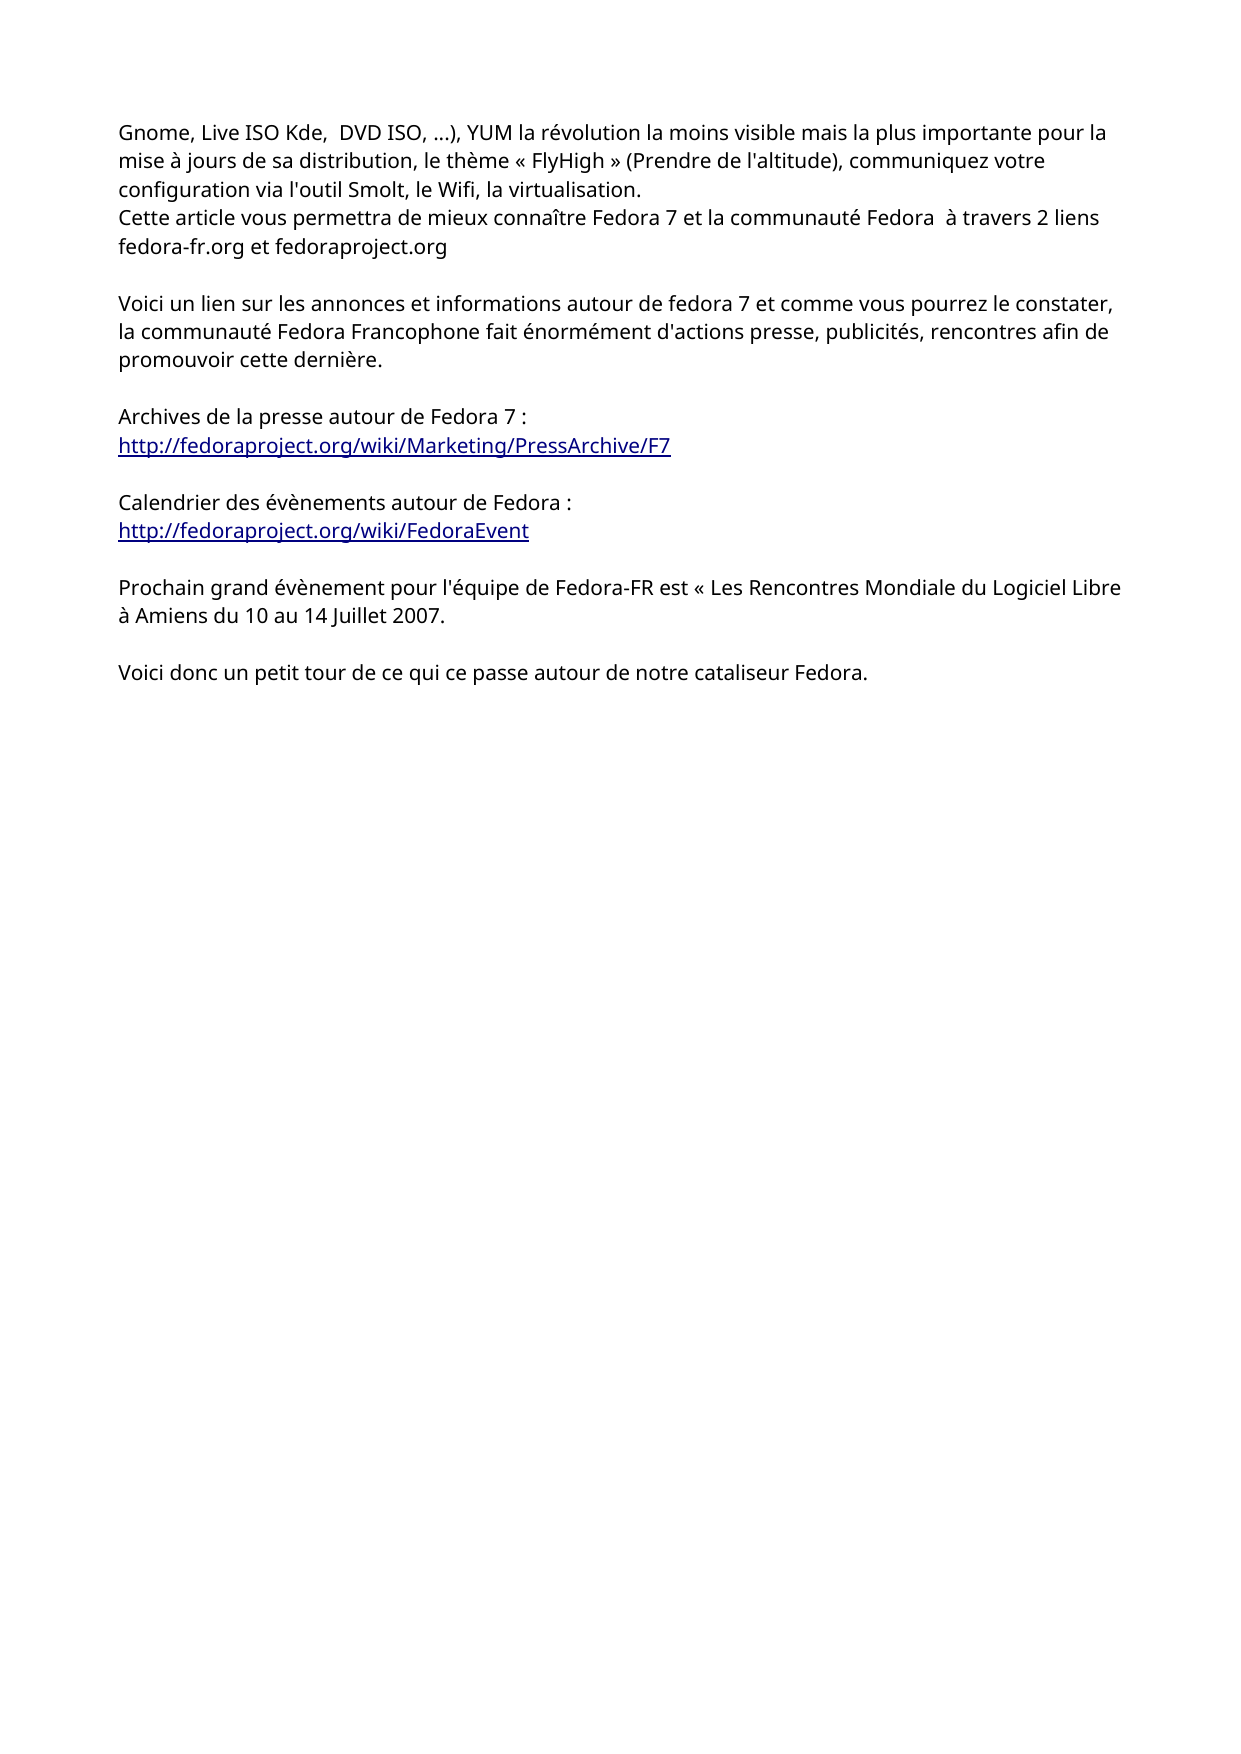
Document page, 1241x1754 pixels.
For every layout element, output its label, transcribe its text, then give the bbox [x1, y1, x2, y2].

text http://fedoraproject.org/wiki/Marketing/PressArchive/F7 [118, 431, 1122, 459]
text Calendrier des évènements autour de Fedora : [118, 488, 1122, 516]
text http://fedoraproject.org/wiki/FedoraEvent [118, 516, 1122, 545]
text Voici un lien sur les annonces et informations autour de fedora 7 et comme vous pourrez le constater, la communauté Fedora Francophone fait énormément d'actions presse, publicités, rencontres afin de promouvoir cette dernière. [118, 289, 1122, 374]
text Cette article vous permettra de mieux connaître Fedora 7 et la communauté Fedora à travers 2 liens fedora-fr.org et fedoraproject.org [118, 203, 1122, 260]
text Prochain grand évènement pour l'équipe de Fedora-FR est « Les Rencontres Mondiale du Logiciel Libre à Amiens du 10 au 14 Juillet 2007. [118, 573, 1122, 630]
text Archives de la presse autour de Fedora 7 : [118, 402, 1122, 431]
text Gnome, Live ISO Kde, DVD ISO, ...), YUM la révolution la moins visible mais la plus importante pour la mise à jours de sa distribution, le thème « FlyHigh » (Prendre de l'altitude), communiquez votre configuration via l'outil Smolt, le Wifi, la virtualisation. [118, 118, 1122, 203]
text Voici donc un petit tour de ce qui ce passe autour de notre cataliseur Fedora. [118, 658, 1122, 687]
